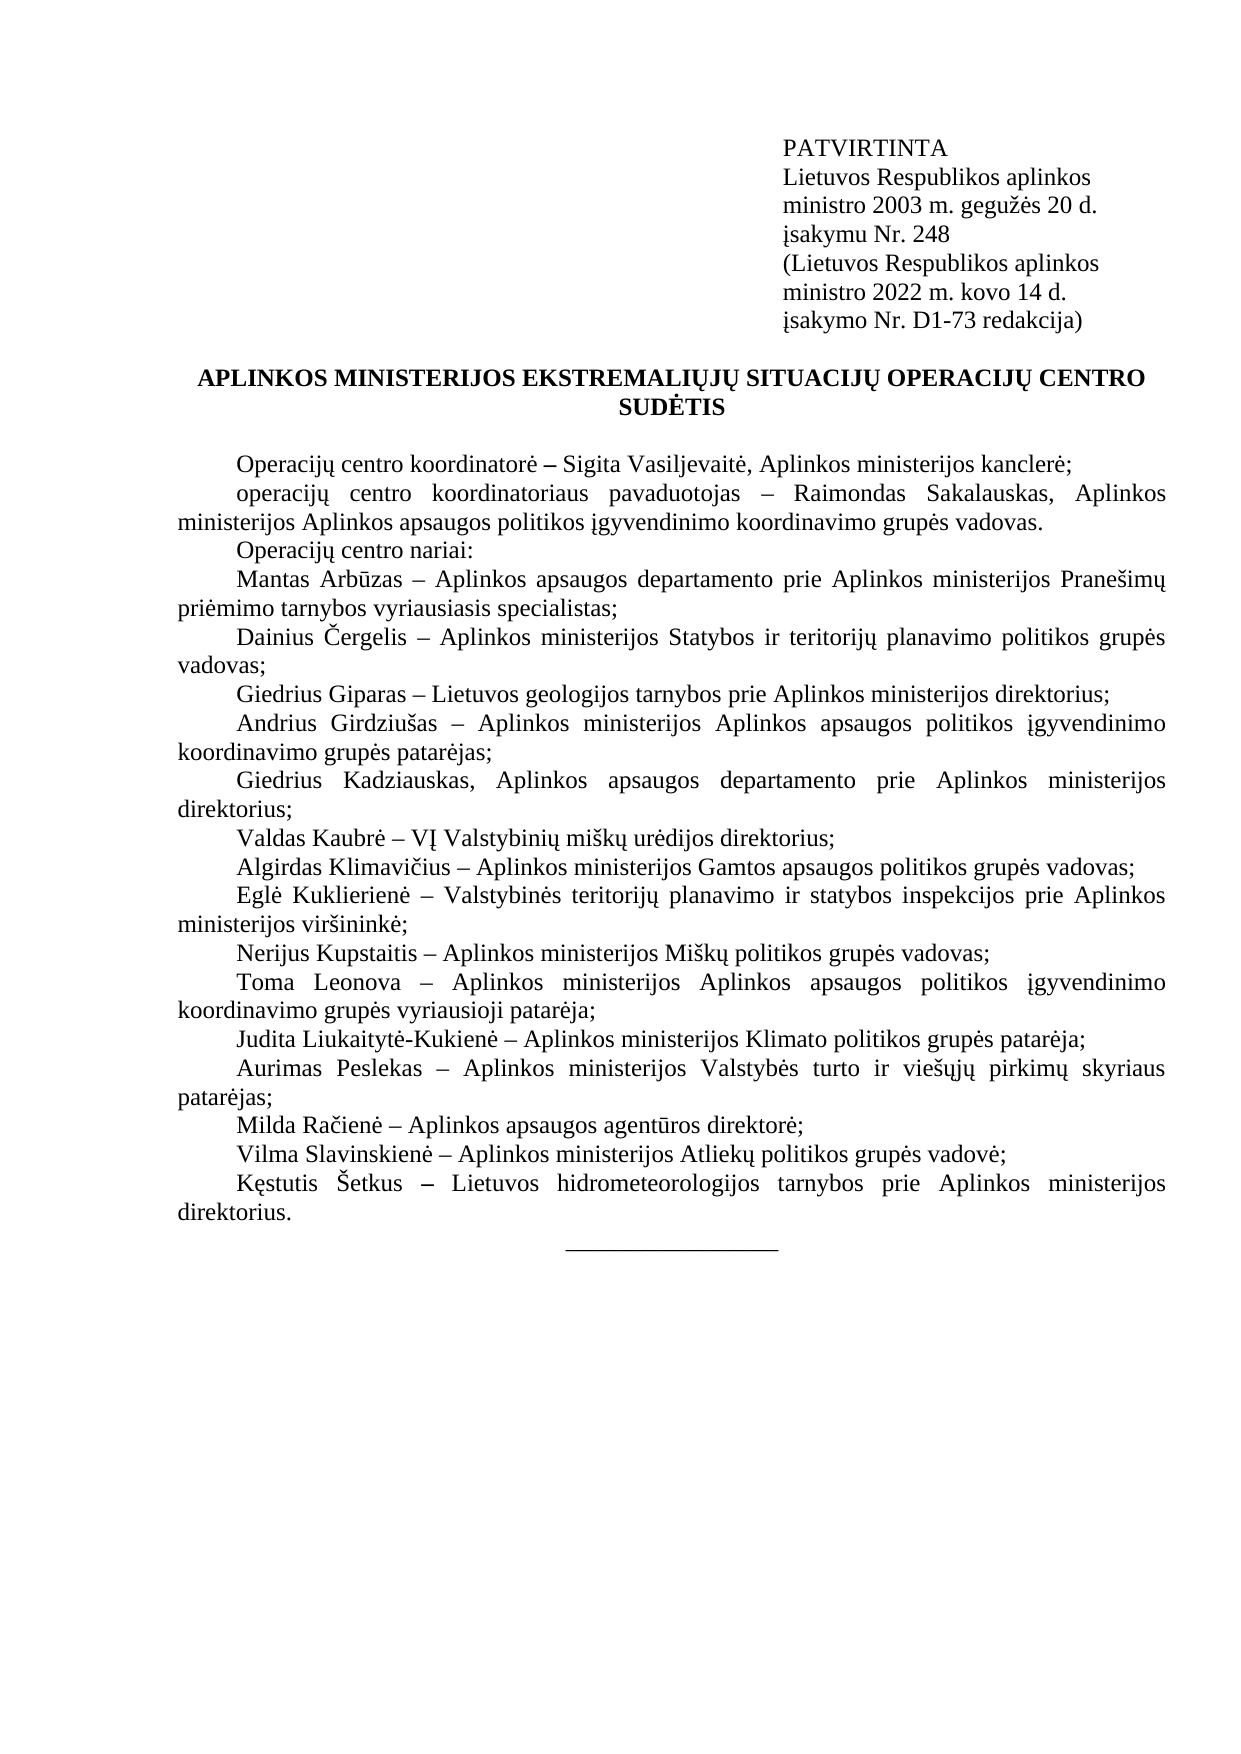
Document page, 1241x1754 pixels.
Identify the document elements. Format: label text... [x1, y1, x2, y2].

text Lietuvos Respublikos aplinkos [783, 162, 1166, 190]
text Operacijų centro koordinatorė – Sigita Vasiljevaitė, Aplinkos ministerijos kanclerė; [177, 449, 1166, 478]
text Andrius Girdziušas – Aplinkos ministerijos Aplinkos apsaugos politikos įgyvendinimo koordinavimo grupės patarėjas; [177, 708, 1166, 765]
text Eglė Kuklierienė – Valstybinės teritorijų planavimo ir statybos inspekcijos prie Aplinkos ministerijos viršininkė; [177, 880, 1166, 938]
text APLINKOS MINISTERIJOS EKSTREMALIŲJŲ SITUACIJŲ OPERACIJŲ CENTRO SUDĖTIS [177, 363, 1166, 420]
text PATVIRTINTA [783, 133, 1166, 162]
text Vilma Slavinskienė – Aplinkos ministerijos Atliekų politikos grupės vadovė; [177, 1139, 1166, 1168]
text Toma Leonova – Aplinkos ministerijos Aplinkos apsaugos politikos įgyvendinimo koordinavimo grupės vyriausioji patarėja; [177, 967, 1166, 1024]
text Giedrius Kadziauskas, Aplinkos apsaugos departamento prie Aplinkos ministerijos direktorius; [177, 765, 1166, 823]
text Giedrius Giparas – Lietuvos geologijos tarnybos prie Aplinkos ministerijos direktorius; [177, 679, 1166, 708]
text ministro 2022 m. kovo 14 d. [783, 277, 1166, 305]
text Nerijus Kupstaitis – Aplinkos ministerijos Miškų politikos grupės vadovas; [177, 938, 1166, 967]
text Dainius Čergelis – Aplinkos ministerijos Statybos ir teritorijų planavimo politikos grupės vadovas; [177, 622, 1166, 679]
text Mantas Arbūzas – Aplinkos apsaugos departamento prie Aplinkos ministerijos Pranešimų priėmimo tarnybos vyriausiasis specialistas; [177, 564, 1166, 622]
text įsakymo Nr. D1-73 redakcija) [783, 305, 1166, 334]
text operacijų centro koordinatoriaus pavaduotojas – Raimondas Sakalauskas, Aplinkos ministerijos Aplinkos apsaugos politikos įgyvendinimo koordinavimo grupės vadovas. [177, 478, 1166, 535]
text įsakymu Nr. 248 [783, 219, 1166, 248]
text (Lietuvos Respublikos aplinkos [783, 248, 1166, 277]
text _________________ [177, 1225, 1166, 1254]
text Operacijų centro nariai: [177, 535, 1166, 564]
text Valdas Kaubrė – VĮ Valstybinių miškų urėdijos direktorius; [177, 823, 1166, 852]
text Kęstutis Šetkus – Lietuvos hidrometeorologijos tarnybos prie Aplinkos ministerijos direktorius. [177, 1168, 1166, 1225]
text Aurimas Peslekas – Aplinkos ministerijos Valstybės turto ir viešųjų pirkimų skyriaus patarėjas; [177, 1053, 1166, 1110]
text Milda Račienė – Aplinkos apsaugos agentūros direktorė; [177, 1110, 1166, 1139]
text ministro 2003 m. gegužės 20 d. [783, 190, 1166, 219]
text Judita Liukaitytė-Kukienė – Aplinkos ministerijos Klimato politikos grupės patarėja; [177, 1024, 1166, 1053]
text Algirdas Klimavičius – Aplinkos ministerijos Gamtos apsaugos politikos grupės vadovas; [177, 852, 1166, 880]
